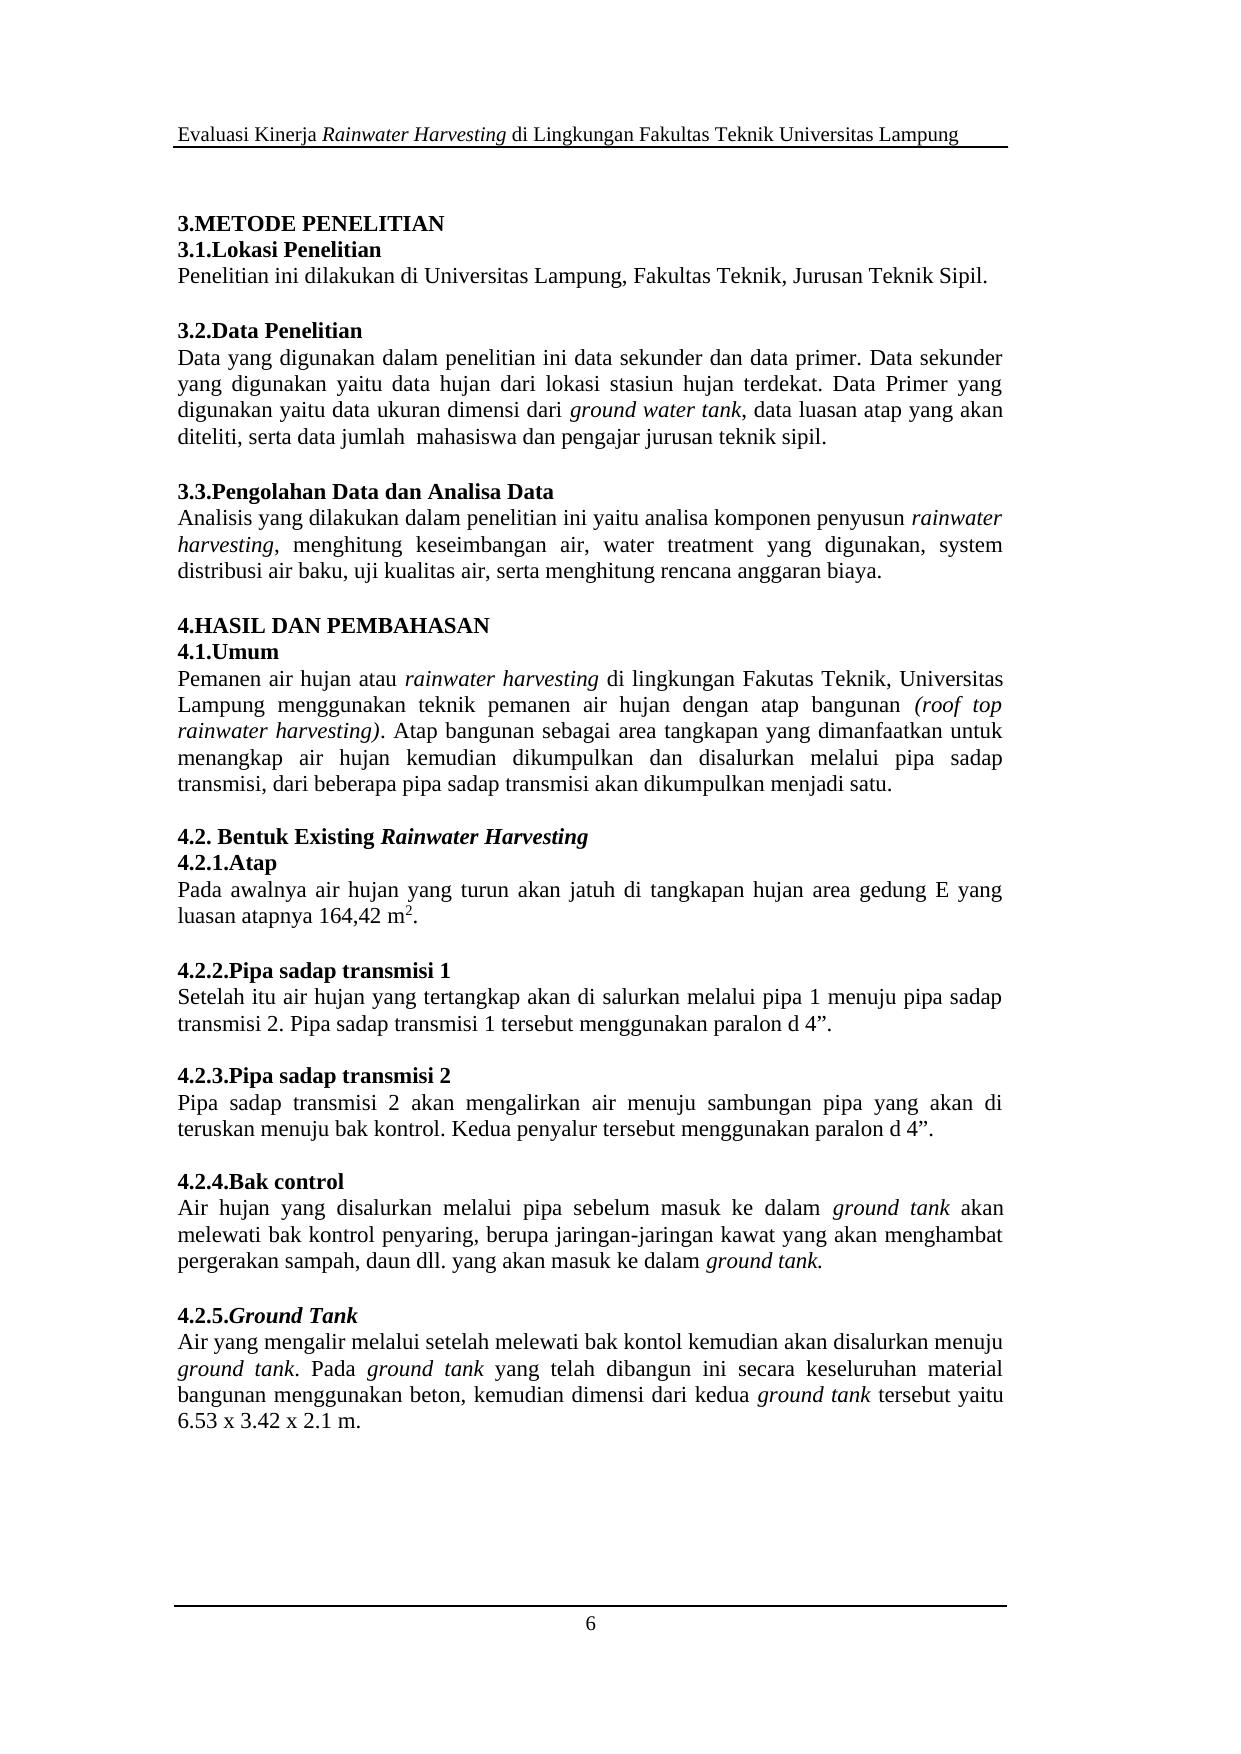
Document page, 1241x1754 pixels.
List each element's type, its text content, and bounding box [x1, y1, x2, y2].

text Air hujan yang disalurkan melalui pipa sebelum masuk ke dalam ground tank akan melewati bak kontrol penyaring, berupa jaringan-jaringan kawat yang akan menghambat pergerakan sampah, daun dll. yang akan masuk ke dalam ground tank. [177, 1194, 1004, 1273]
text Analisis yang dilakukan dalam penelitian ini yaitu analisa komponen penyusun rainwater harvesting, menghitung keseimbangan air, water treatment yang digunakan, system distribusi air baku, uji kualitas air, serta menghitung rencana anggaran biaya. [177, 504, 1004, 583]
text 4.2.3.Pipa sadap transmisi 2 [177, 1062, 1004, 1089]
text Air yang mengalir melalui setelah melewati bak kontol kemudian akan disalurkan menuju ground tank. Pada ground tank yang telah dibangun ini secara keseluruhan material bangunan menggunakan beton, kemudian dimensi dari kedua ground tank tersebut yaitu 6.53 x 3.42 x 2.1 m. [177, 1328, 1004, 1434]
text 4.2.1.Atap [177, 849, 1004, 876]
text 4.2.4.Bak control [177, 1168, 1004, 1194]
text Pada awalnya air hujan yang turun akan jatuh di tangkapan hujan area gedung E yang luasan atapnya 164,42 m2. [177, 876, 1004, 928]
text Data yang digunakan dalam penelitian ini data sekunder dan data primer. Data sekunder yang digunakan yaitu data hujan dari lokasi stasiun hujan terdekat. Data Primer yang digunakan yaitu data ukuran dimensi dari ground water tank, data luasan atap yang akan diteliti, serta data jumlah mahasiswa dan pengajar jurusan teknik sipil. [177, 344, 1004, 449]
text 4.2.2.Pipa sadap transmisi 1 [177, 957, 1004, 983]
text 4.HASIL DAN PEMBAHASAN [177, 612, 1004, 638]
text 3.2.Data Penelitian [177, 317, 1004, 344]
text 4.2.5.Ground Tank [177, 1302, 1004, 1328]
text 3.3.Pengolahan Data dan Analisa Data [177, 478, 1004, 504]
text 3.1.Lokasi Penelitian [177, 236, 1004, 262]
text Pemanen air hujan atau rainwater harvesting di lingkungan Fakutas Teknik, Universitas Lampung menggunakan teknik pemanen air hujan dengan atap bangunan (roof top rainwater harvesting). Atap bangunan sebagai area tangkapan yang dimanfaatkan untuk menangkap air hujan kemudian dikumpulkan dan disalurkan melalui pipa sadap transmisi, dari beberapa pipa sadap transmisi akan dikumpulkan menjadi satu. [177, 665, 1004, 797]
text Pipa sadap transmisi 2 akan mengalirkan air menuju sambungan pipa yang akan di teruskan menuju bak kontrol. Kedua penyalur tersebut menggunakan paralon d 4”. [177, 1089, 1004, 1142]
text Setelah itu air hujan yang tertangkap akan di salurkan melalui pipa 1 menuju pipa sadap transmisi 2. Pipa sadap transmisi 1 tersebut menggunakan paralon d 4”. [177, 983, 1004, 1036]
text Penelitian ini dilakukan di Universitas Lampung, Fakultas Teknik, Jurusan Teknik Sipil. [177, 262, 1004, 289]
text 4.2. Bentuk Existing Rainwater Harvesting [177, 823, 1004, 849]
text 4.1.Umum [177, 638, 1004, 665]
text 3.METODE PENELITIAN [177, 209, 1004, 236]
